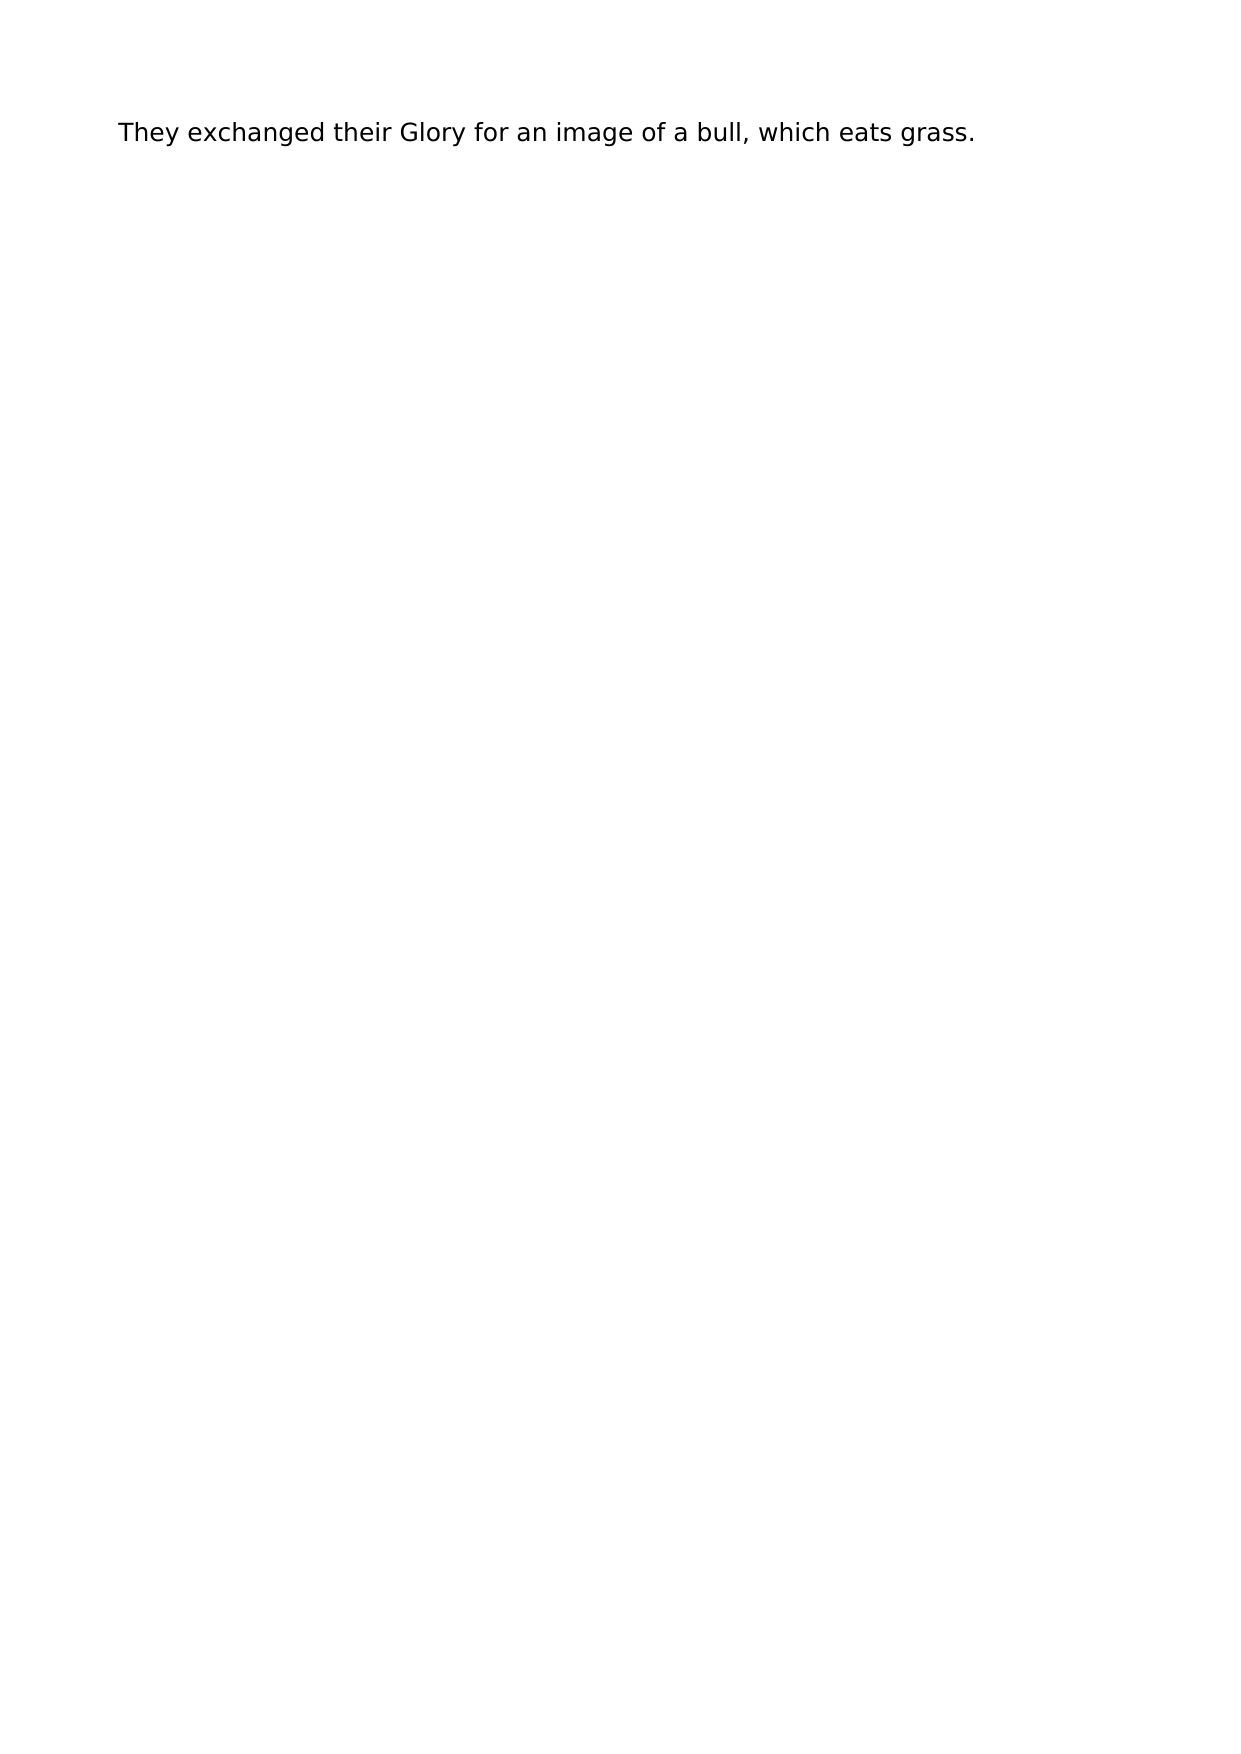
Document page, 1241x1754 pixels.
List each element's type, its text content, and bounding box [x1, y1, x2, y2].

text They exchanged their Glory for an image of a bull, which eats grass. [118, 118, 1122, 147]
